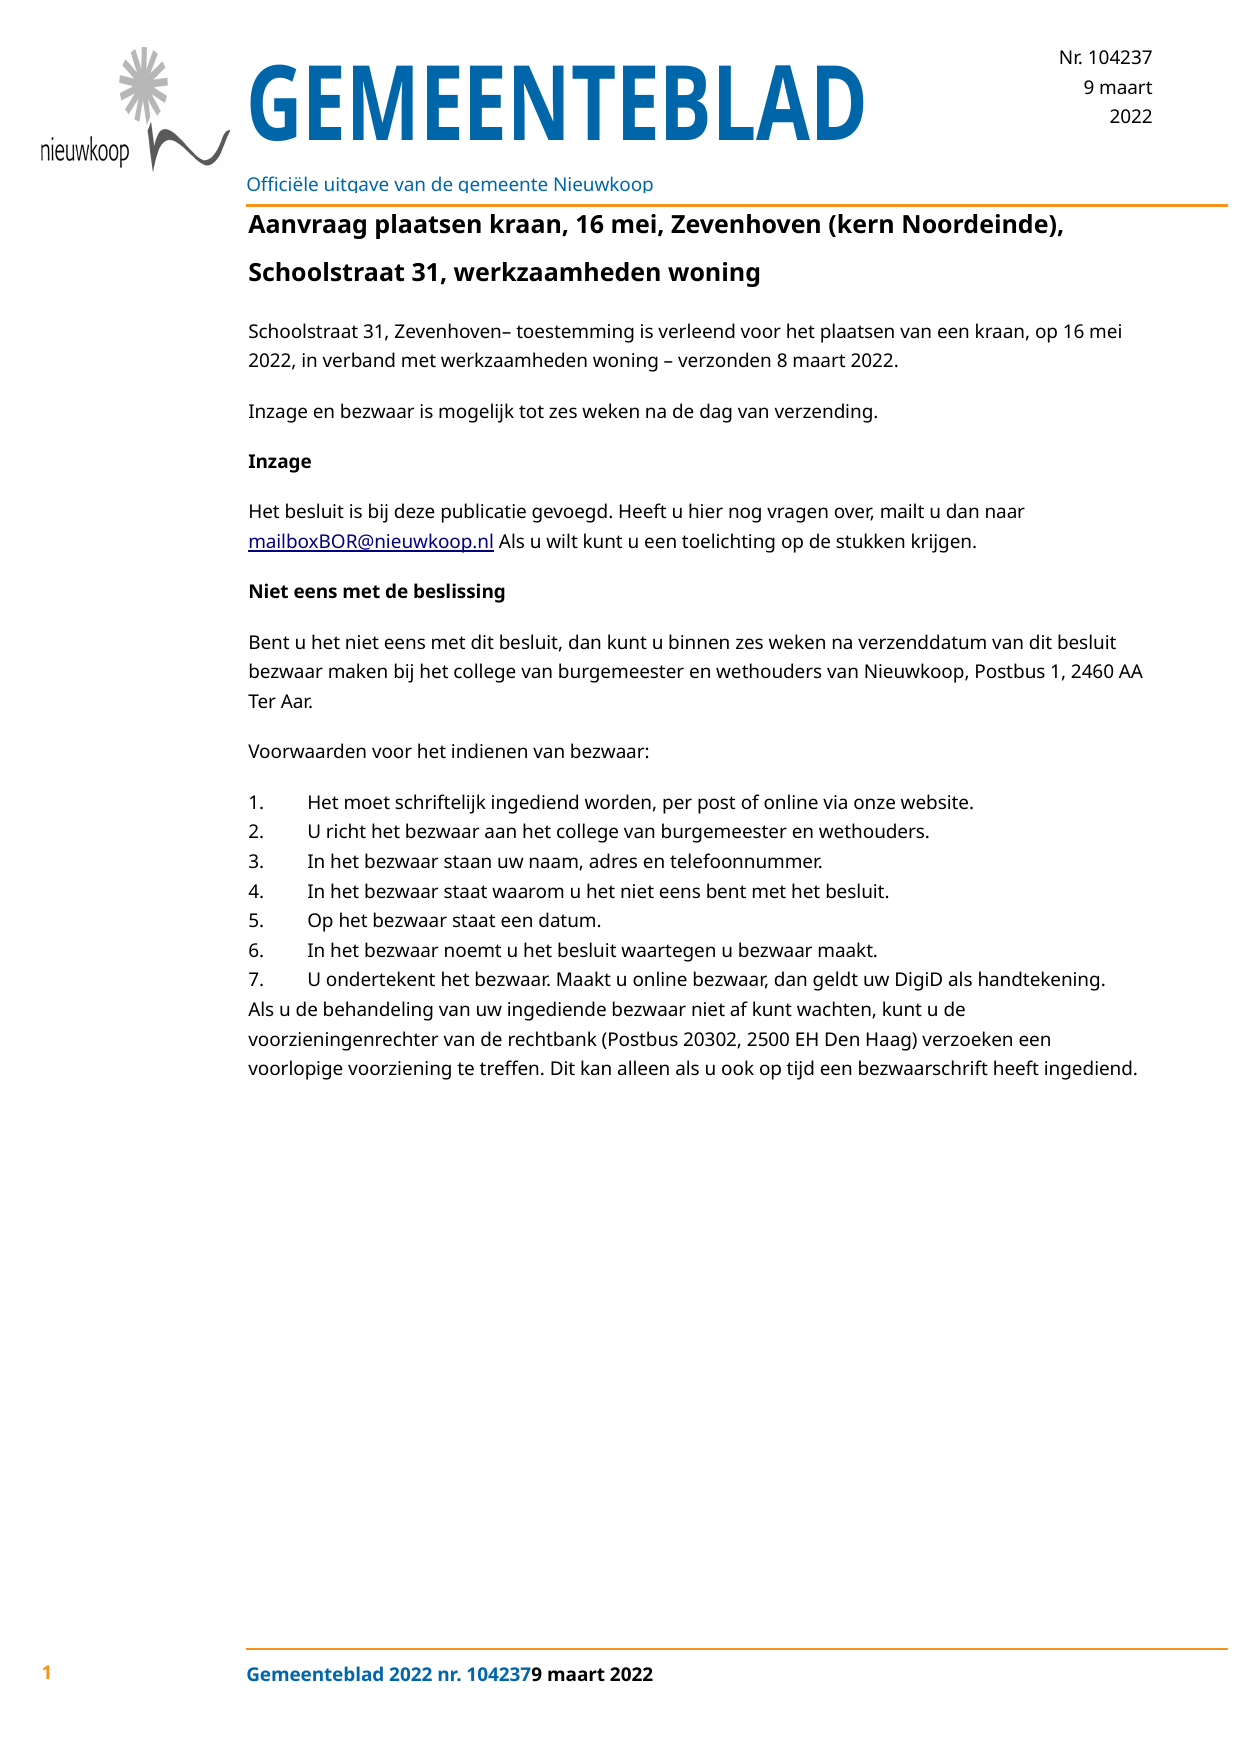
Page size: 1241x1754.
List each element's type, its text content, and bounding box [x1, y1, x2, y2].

list U ondertekent het bezwaar. Maakt u online bezwaar, dan geldt uw DigiD als handtekening. [248, 967, 1152, 992]
text Niet eens met de beslissing [248, 579, 1152, 604]
list In het bezwaar staat waarom u het niet eens bent met het besluit. [248, 878, 1152, 904]
list U richt het bezwaar aan het college van burgemeester en wethouders. [248, 819, 1152, 844]
list Het moet schriftelijk ingediend worden, per post of online via onze website. [248, 789, 1152, 815]
list In het bezwaar noemt u het besluit waartegen u bezwaar maakt. [248, 937, 1152, 963]
picture [41, 47, 231, 172]
text Bent u het niet eens met dit besluit, dan kunt u binnen zes weken na verzenddatum van dit besluit bezwaar maken bij het college van burgemeester en wethouders van Nieuwkoop, Postbus 1, 2460 AA Ter Aar. [248, 629, 1152, 714]
list In het bezwaar staan uw naam, adres en telefoonnummer. [248, 848, 1152, 874]
text Inzage [248, 448, 1152, 474]
text Het besluit is bij deze publicatie gevoegd. Heeft u hier nog vragen over, mailt u dan naar mailboxBOR@nieuwkoop.nl Als u wilt kunt u een toelichting op de stukken krijgen. [248, 499, 1152, 554]
text Inzage en bezwaar is mogelijk tot zes weken na de dag van verzending. [248, 398, 1152, 424]
list Op het bezwaar staat een datum. [248, 907, 1152, 933]
text Schoolstraat 31, Zevenhoven– toestemming is verleend voor het plaatsen van een kraan, op 16 mei 2022, in verband met werkzaamheden woning – verzonden 8 maart 2022. [248, 318, 1152, 373]
text Voorwaarden voor het indienen van bezwaar: [248, 739, 1152, 764]
text Als u de behandeling van uw ingediende bezwaar niet af kunt wachten, kunt u de voorzieningenrechter van de rechtbank (Postbus 20302, 2500 EH Den Haag) verzoeken een voorlopige voorziening te treffen. Dit kan alleen als u ook op tijd een bezwaarschrift heeft ingediend. [248, 996, 1152, 1081]
text Aanvraag plaatsen kraan, 16 mei, Zevenhoven (kern Noordeinde), Schoolstraat 31, werkzaamheden woning [248, 207, 1152, 288]
